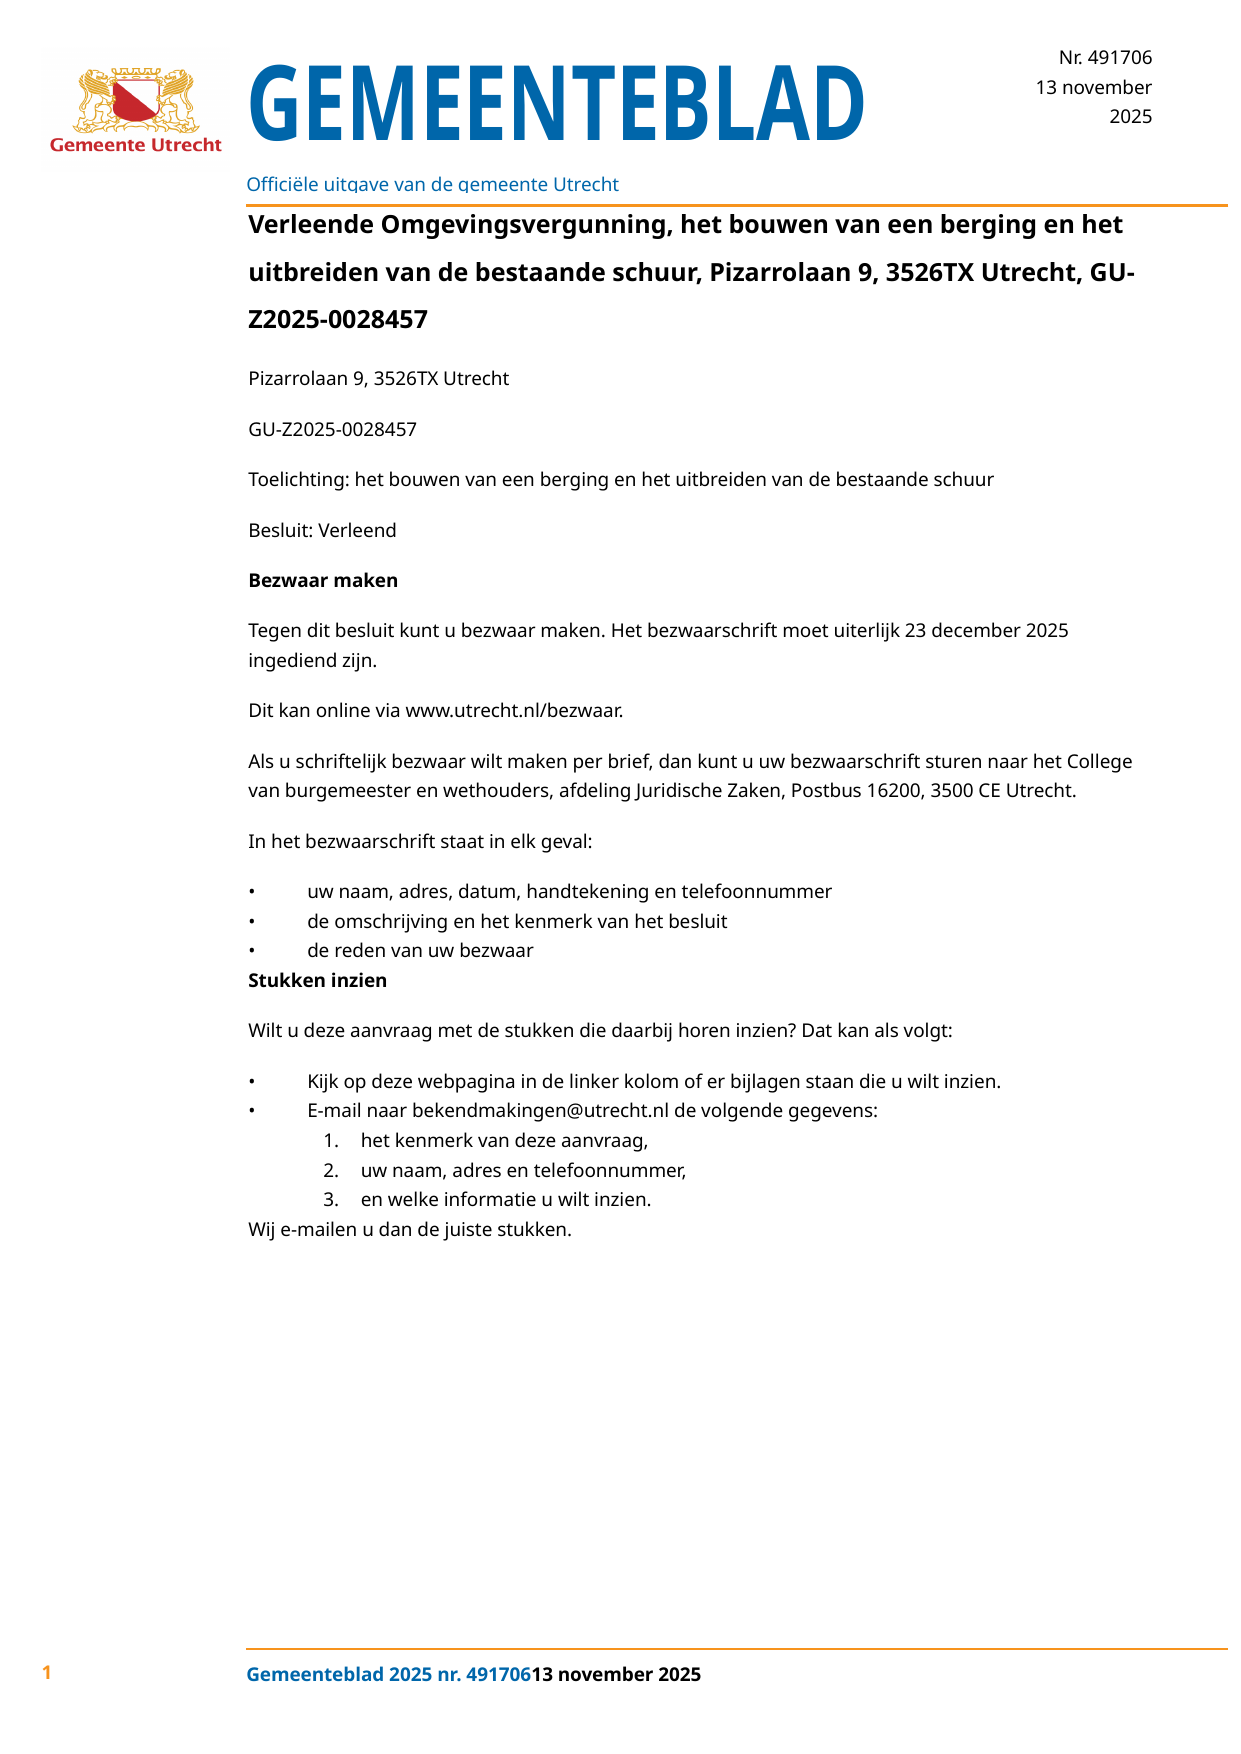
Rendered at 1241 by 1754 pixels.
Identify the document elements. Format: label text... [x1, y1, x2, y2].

text Wilt u deze aanvraag met de stukken die daarbij horen inzien? Dat kan als volgt: [248, 1018, 1152, 1043]
list de omschrijving en het kenmerk van het besluit [248, 908, 1152, 934]
text Verleende Omgevingsvergunning, het bouwen van een berging en het uitbreiden van de bestaande schuur, Pizarrolaan 9, 3526TX Utrecht, GU-Z2025-0028457 [248, 207, 1152, 336]
text Als u schriftelijk bezwaar wilt maken per brief, dan kunt u uw bezwaarschrift sturen naar het College van burgemeester en wethouders, afdeling Juridische Zaken, Postbus 16200, 3500 CE Utrecht. [248, 748, 1152, 803]
list uw naam, adres en telefoonnummer, [323, 1157, 1152, 1182]
list de reden van uw bezwaar [248, 938, 1152, 963]
text Toelichting: het bouwen van een berging en het uitbreiden van de bestaande schuur [248, 466, 1152, 492]
text GU-Z2025-0028457 [248, 416, 1152, 442]
text Besluit: Verleend [248, 517, 1152, 542]
text Bezwaar maken [248, 567, 1152, 593]
list E-mail naar bekendmakingen@utrecht.nl de volgende gegevens: [248, 1098, 1152, 1123]
list Kijk op deze webpagina in de linker kolom of er bijlagen staan die u wilt inzien. [248, 1068, 1152, 1094]
picture [41, 47, 231, 172]
list uw naam, adres, datum, handtekening en telefoonnummer [248, 878, 1152, 904]
text Stukken inzien [248, 967, 1152, 993]
text In het bezwaarschrift staat in elk geval: [248, 828, 1152, 854]
text Tegen dit besluit kunt u bezwaar maken. Het bezwaarschrift moet uiterlijk 23 december 2025 ingediend zijn. [248, 618, 1152, 673]
list en welke informatie u wilt inzien. [323, 1186, 1152, 1212]
text Wij e-mailen u dan de juiste stukken. [248, 1216, 1152, 1242]
list het kenmerk van deze aanvraag, [323, 1127, 1152, 1153]
text Pizarrolaan 9, 3526TX Utrecht [248, 366, 1152, 391]
text Dit kan online via www.utrecht.nl/bezwaar. [248, 698, 1152, 723]
